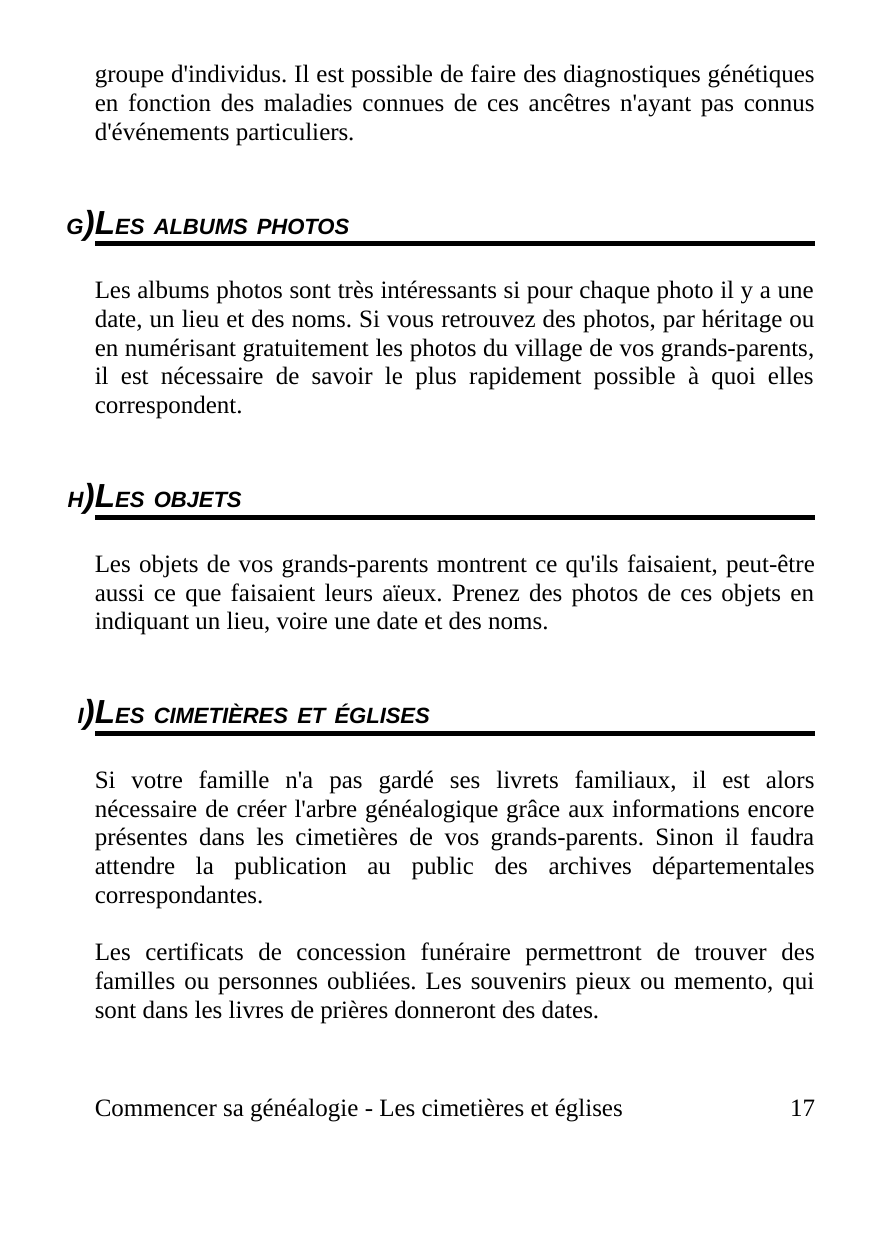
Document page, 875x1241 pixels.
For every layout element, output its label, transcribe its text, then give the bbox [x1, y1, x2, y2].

text Si votre famille n'a pas gardé ses livrets familiaux, il est alors nécessaire de créer l'arbre généalogique grâce aux informations encore présentes dans les cimetières de vos grands-parents. Sinon il faudra attendre la publication au public des archives départementales correspondantes. [94, 765, 815, 909]
subtitle Les objets [94, 476, 815, 520]
subtitle Les cimetières et églises [94, 693, 815, 736]
text Les albums photos sont très intéressants si pour chaque photo il y a une date, un lieu et des noms. Si vous retrouvez des photos, par héritage ou en numérisant gratuitement les photos du village de vos grands-parents, il est nécessaire de savoir le plus rapidement possible à quoi elles correspondent. [94, 275, 815, 419]
subtitle Les albums photos [94, 203, 815, 246]
text groupe d'individus. Il est possible de faire des diagnostiques génétiques en fonction des maladies connues de ces ancêtres n'ayant pas connus d'événements particuliers. [94, 59, 815, 145]
text Les certificats de concession funéraire permettront de trouver des familles ou personnes oubliées. Les souvenirs pieux ou memento, qui sont dans les livres de prières donneront des dates. [94, 937, 815, 1024]
text Les objets de vos grands-parents montrent ce qu'ils faisaient, peut-être aussi ce que faisaient leurs aïeux. Prenez des photos de ces objets en indiquant un lieu, voire une date et des noms. [94, 549, 815, 635]
